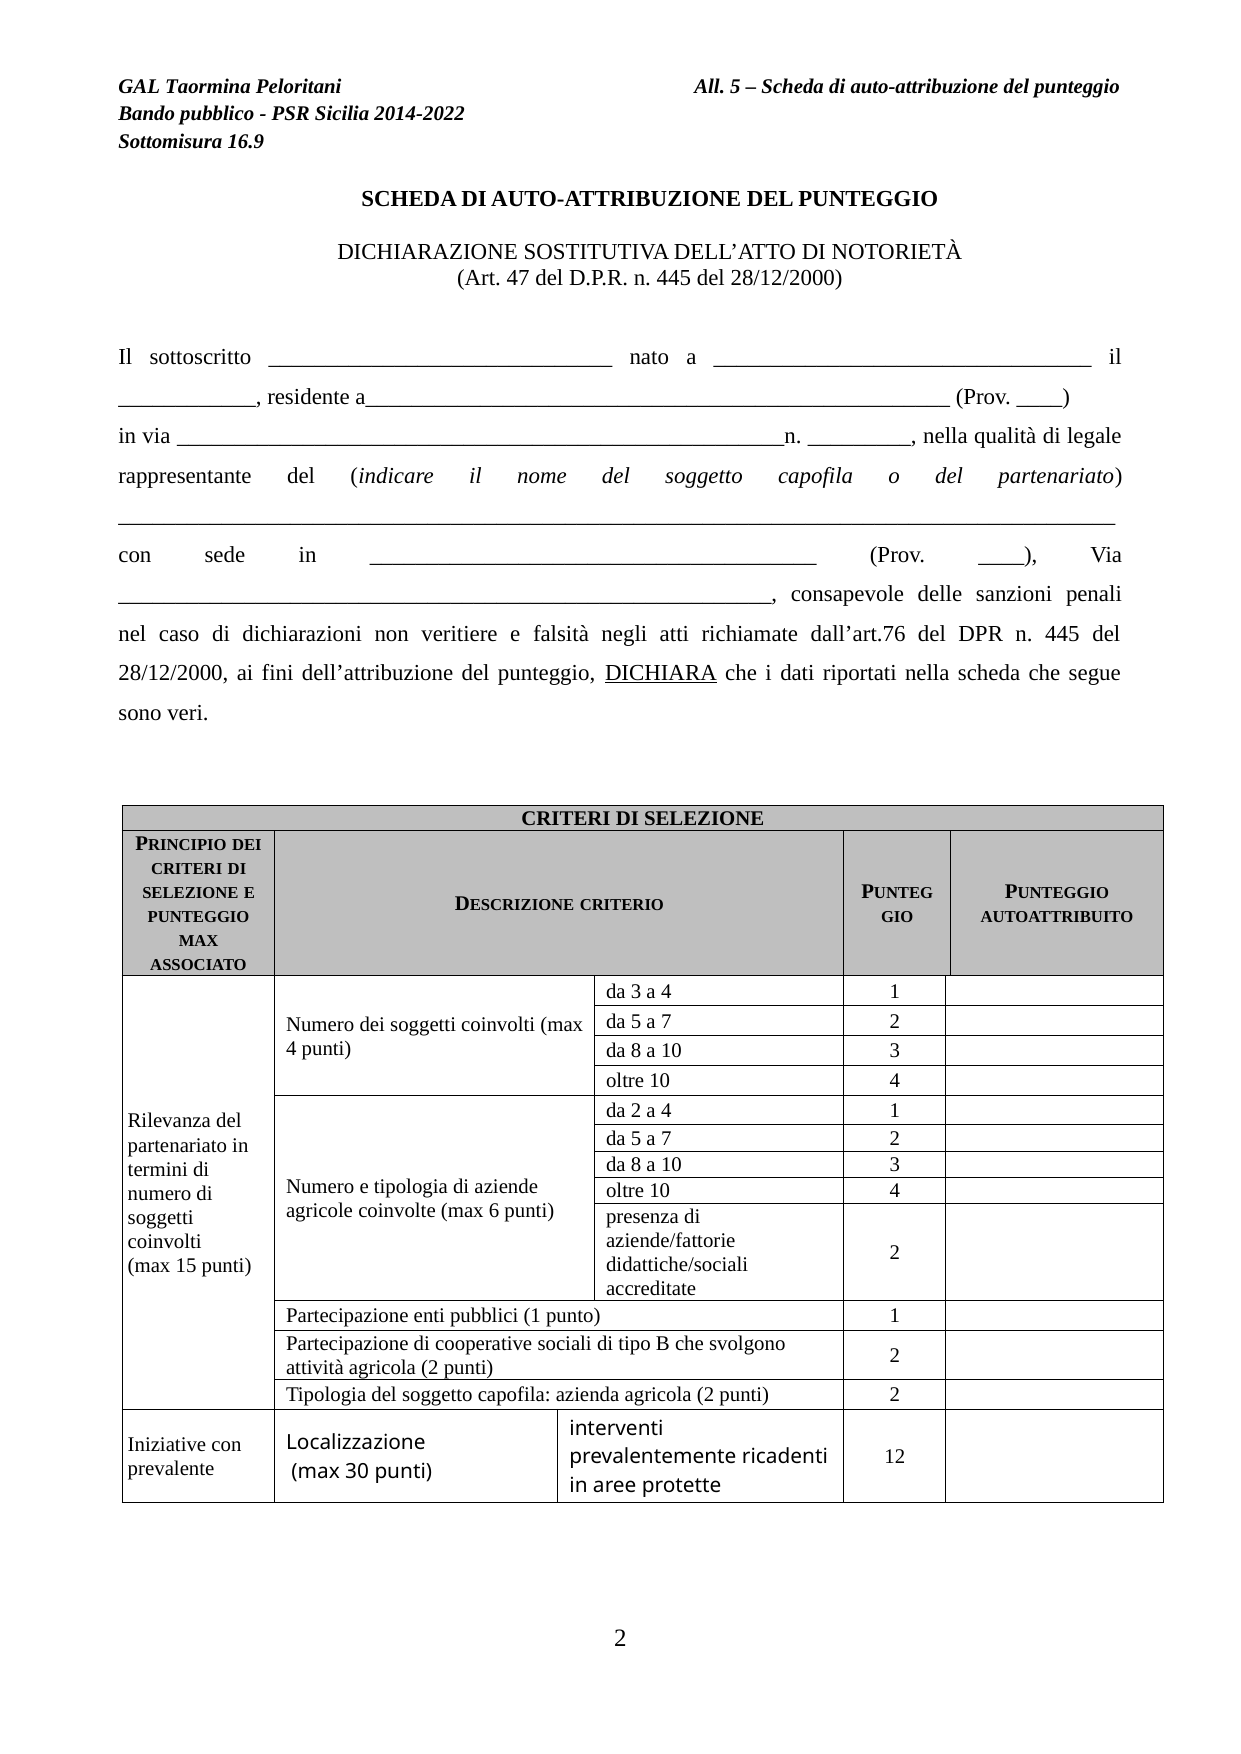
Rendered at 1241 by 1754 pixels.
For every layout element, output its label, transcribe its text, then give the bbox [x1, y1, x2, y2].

table_cell 4 [844, 1066, 945, 1094]
table_cell oltre 10 [595, 1066, 843, 1094]
table_cell Punteggio autoattribuito [951, 831, 1163, 975]
table_cell Partecipazione di cooperative sociali di tipo B che svolgono attività agricola (2 punti) [275, 1331, 843, 1379]
table_cell Punteggio [844, 831, 950, 975]
table_cell da 8 a 10 [595, 1152, 843, 1177]
table_cell 4 [844, 1178, 945, 1203]
table_cell [946, 1006, 1163, 1035]
table_cell 2 [844, 1380, 945, 1409]
table_cell 3 [844, 1152, 945, 1177]
text Il sottoscritto ______________________________ nato a _________________________________ il ____________, residente a___________________________________________________ (Prov. ____) [118, 343, 1122, 409]
table_cell oltre 10 [595, 1178, 843, 1203]
table_cell da 5 a 7 [595, 1006, 843, 1035]
table_cell [946, 1178, 1163, 1203]
table_cell Rilevanza del partenariato in termini di numero di soggetti coinvolti (max 15 punti) [123, 976, 274, 1409]
table_cell [946, 1410, 1163, 1502]
table_cell 2 [844, 1125, 945, 1151]
table_cell 12 [844, 1410, 945, 1502]
table_cell [946, 1301, 1163, 1330]
table_cell Numero dei soggetti coinvolti (max 4 punti) [275, 976, 594, 1094]
table_cell Localizzazione (max 30 punti) [275, 1410, 557, 1502]
table_cell da 2 a 4 [595, 1096, 843, 1124]
table_cell [946, 1331, 1163, 1379]
table_cell [946, 1096, 1163, 1124]
text DICHIARAZIONE SOSTITUTIVA DELL’ATTO DI NOTORIETÀ [118, 238, 1181, 264]
table_cell da 3 a 4 [595, 976, 843, 1005]
text in via _____________________________________________________n. _________, nella qualità di legale rappresentante del (indicare il nome del soggetto capofila o del partenariato) _______________________________________________________________________________________ con sede in _______________________________________ (Prov. ____), Via _________________________________________________________, consapevole delle sanzioni penali nel caso di dichiarazioni non veritiere e falsità negli atti richiamate dall’art.76 del DPR n. 445 del 28/12/2000, ai fini dell’attribuzione del punteggio, DICHIARA che i dati riportati nella scheda che segue sono veri. [118, 422, 1122, 725]
table_cell [946, 976, 1163, 1005]
table_cell Tipologia del soggetto capofila: azienda agricola (2 punti) [275, 1380, 843, 1409]
table_cell presenza di aziende/fattorie didattiche/sociali accreditate [595, 1204, 843, 1300]
table_cell [946, 1066, 1163, 1094]
table_cell [946, 1036, 1163, 1065]
table_cell 1 [844, 976, 945, 1005]
table_cell [946, 1380, 1163, 1409]
table_cell 2 [844, 1006, 945, 1035]
table_cell Numero e tipologia di aziende agricole coinvolte (max 6 punti) [275, 1096, 594, 1300]
table_cell da 8 a 10 [595, 1036, 843, 1065]
table_cell 1 [844, 1301, 945, 1330]
table_cell da 5 a 7 [595, 1125, 843, 1151]
table_header CRITERI DI SELEZIONE [123, 806, 1163, 830]
table_cell 3 [844, 1036, 945, 1065]
table_cell Descrizione criterio [275, 831, 843, 975]
table_cell 2 [844, 1331, 945, 1379]
table_cell 2 [844, 1204, 945, 1300]
table_cell 1 [844, 1096, 945, 1124]
table_cell [946, 1152, 1163, 1177]
table_cell interventi prevalentemente ricadenti in aree protette [558, 1410, 843, 1502]
table_cell [946, 1125, 1163, 1151]
table_cell Partecipazione enti pubblici (1 punto) [275, 1301, 843, 1330]
text SCHEDA DI AUTO-ATTRIBUZIONE DEL PUNTEGGIO [118, 185, 1181, 212]
table_cell Principio dei criteri di selezione e punteggio max associato [123, 831, 274, 975]
table_cell [946, 1204, 1163, 1300]
text (Art. 47 del D.P.R. n. 445 del 28/12/2000) [118, 264, 1181, 291]
table_cell Iniziative con prevalente [123, 1410, 274, 1502]
